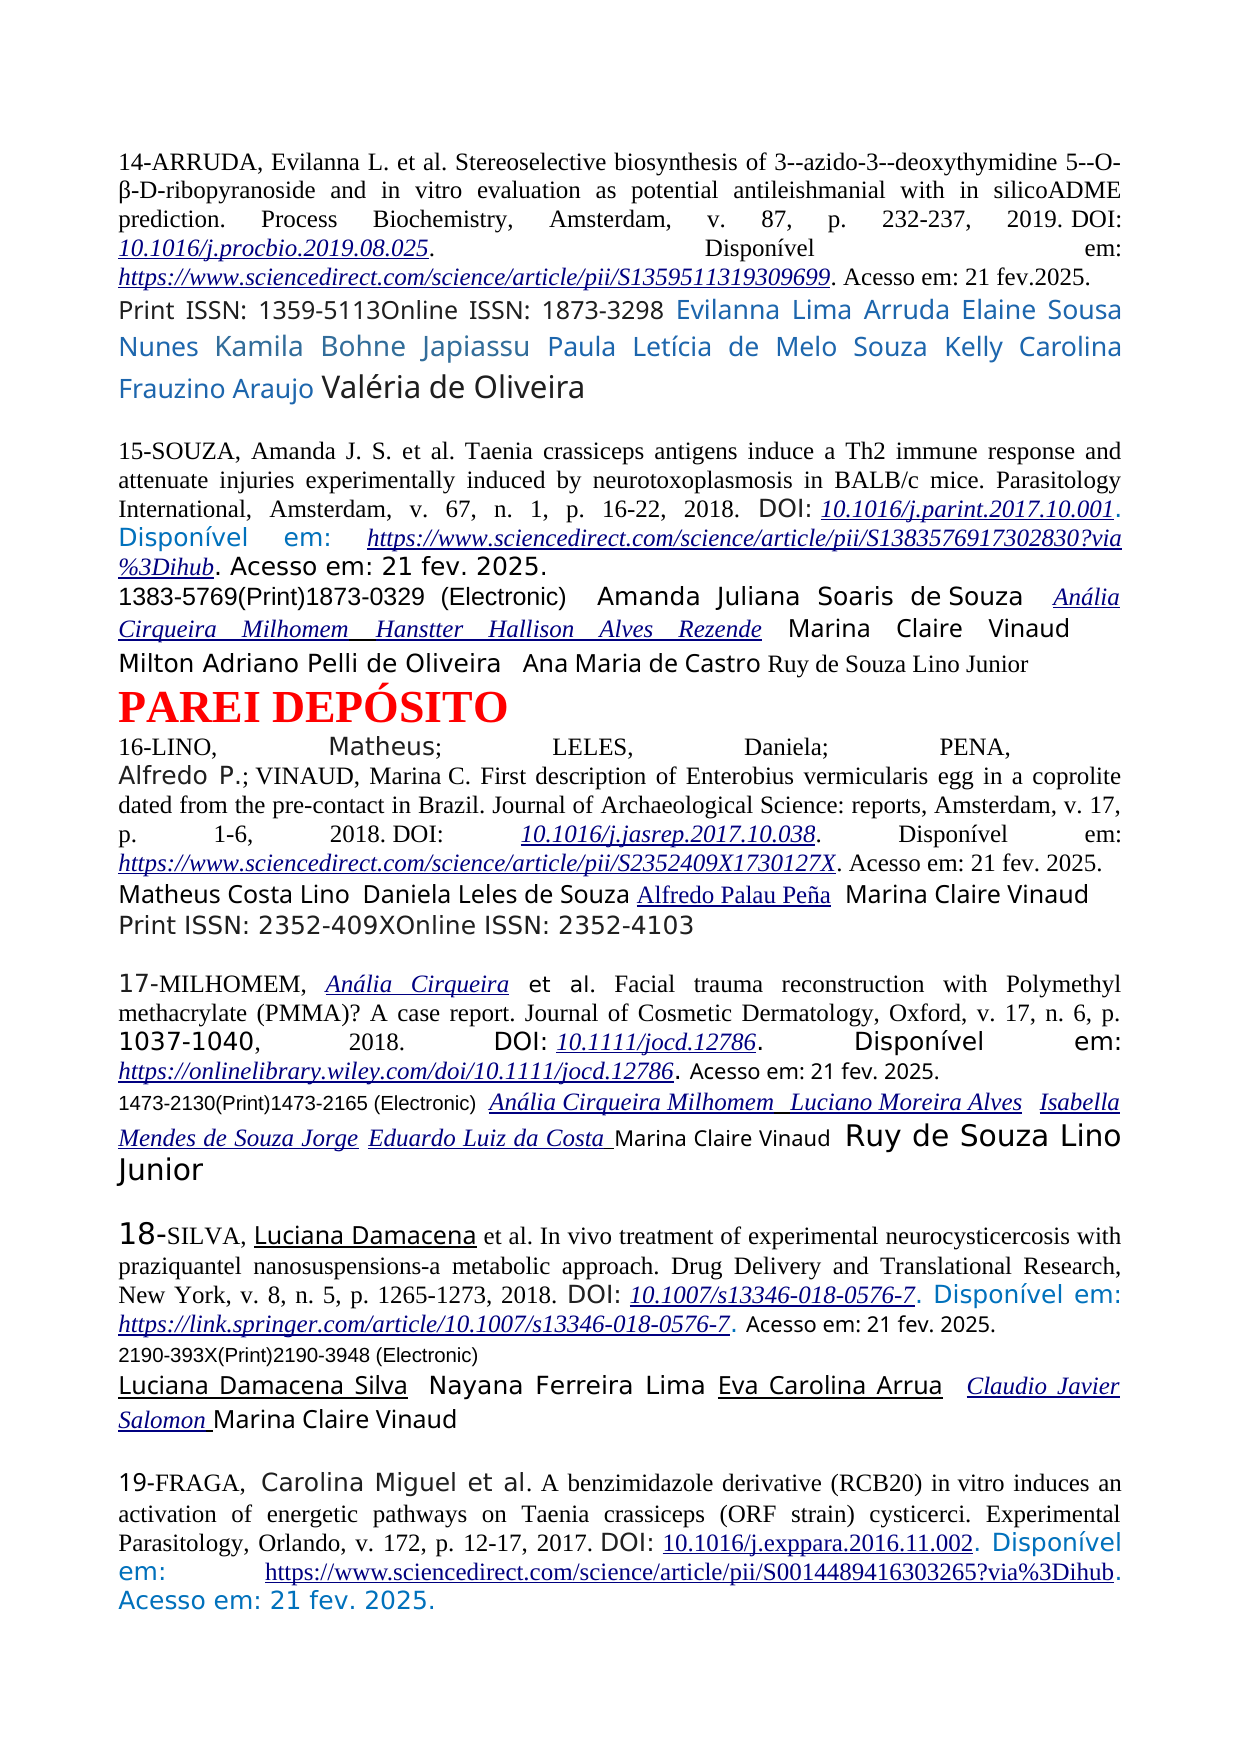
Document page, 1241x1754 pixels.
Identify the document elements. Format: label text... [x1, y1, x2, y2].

text Luciana Damacena Silva Nayana Ferreira Lima Eva Carolina Arrua Claudio Javier Salomon Marina Claire Vinaud [118, 1368, 1122, 1436]
text 15-SOUZA, Amanda J. S. et al. Taenia crassiceps antigens induce a Th2 immune response and attenuate injuries experimentally induced by neurotoxoplasmosis in BALB/c mice. Parasitology International, Amsterdam, v. 67, n. 1, p. 16-22, 2018. DOI: 10.1016/j.parint.2017.10.001. Disponível em: https://www.sciencedirect.com/science/article/pii/S1383576917302830?via%3Dihub. Acesso em: 21 fev. 2025. [118, 436, 1122, 582]
text 16-LINO, Matheus; LELES, Daniela; PENA, Alfredo P.; VINAUD, Marina C. First description of Enterobius vermicularis egg in a coprolite dated from the pre-contact in Brazil. Journal of Archaeological Science: reports, Amsterdam, v. 17, p. 1-6, 2018. DOI: 10.1016/j.jasrep.2017.10.038. Disponível em: https://www.sciencedirect.com/science/article/pii/S2352409X1730127X. Acesso em: 21 fev. 2025. [118, 732, 1122, 877]
text Print ISSN: 1359-5113Online ISSN: 1873-3298 Evilanna Lima Arruda Elaine Sousa Nunes Kamila Bohne Japiassu Paula Letícia de Melo Souza Kelly Carolina Frauzino Araujo Valéria de Oliveira [118, 291, 1122, 408]
text 19-FRAGA, Carolina Miguel et al. A benzimidazole derivative (RCB20) in vitro induces an activation of energetic pathways on Taenia crassiceps (ORF strain) cysticerci. Experimental Parasitology, Orlando, v. 172, p. 12-17, 2017. DOI: 10.1016/j.exppara.2016.11.002. Disponível em: https://www.sciencedirect.com/science/article/pii/S0014489416303265?via%3Dihub. Acesso em: 21 fev. 2025. [118, 1465, 1122, 1615]
text 1473-2130(Print)1473-2165 (Electronic) Anália Cirqueira Milhomem Luciano Moreira Alves Isabella Mendes de Souza Jorge Eduardo Luiz da Costa Marina Claire Vinaud Ruy de Souza Lino Junior [118, 1086, 1122, 1188]
text 18-SILVA, Luciana Damacena et al. In vivo treatment of experimental neurocysticercosis with praziquantel nanosuspensions-a metabolic approach. Drug Delivery and Translational Research, New York, v. 8, n. 5, p. 1265-1273, 2018. DOI: 10.1007/s13346-018-0576-7. Disponível em: https://link.springer.com/article/10.1007/s13346-018-0576-7. Acesso em: 21 fev. 2025. [118, 1216, 1122, 1339]
text PAREI DEPÓSITO [118, 679, 1122, 732]
text Matheus Costa Lino Daniela Leles de Souza Alfredo Palau Peña Marina Claire Vinaud [118, 877, 1122, 911]
text 17-MILHOMEM, Anália Cirqueira et al. Facial trauma reconstruction with Polymethyl methacrylate (PMMA)? A case report. Journal of Cosmetic Dermatology, Oxford, v. 17, n. 6, p. 1037-1040, 2018. DOI: 10.1111/jocd.12786. Disponível em: https://onlinelibrary.wiley.com/doi/10.1111/jocd.12786. Acesso em: 21 fev. 2025. [118, 969, 1122, 1086]
text Print ISSN: 2352-409XOnline ISSN: 2352-4103 [118, 911, 1122, 940]
text 2190-393X(Print)2190-3948 (Electronic) [118, 1339, 1122, 1368]
text 14-ARRUDA, Evilanna L. et al. Stereoselective biosynthesis of 3--azido-3--deoxythymidine 5--O-β-D-ribopyranoside and in vitro evaluation as potential antileishmanial with in silicoADME prediction. Process Biochemistry, Amsterdam, v. 87, p. 232-237, 2019. DOI: 10.1016/j.procbio.2019.08.025. Disponível em: https://www.sciencedirect.com/science/article/pii/S1359511319309699. Acesso em: 21 fev.2025. [118, 147, 1122, 291]
text 1383-5769(Print)1873-0329 (Electronic) Amanda Juliana Soaris de Souza Anália Cirqueira Milhomem Hanstter Hallison Alves Rezende Marina Claire Vinaud Milton Adriano Pelli de Oliveira Ana Maria de Castro Ruy de Souza Lino Junior [118, 582, 1122, 679]
